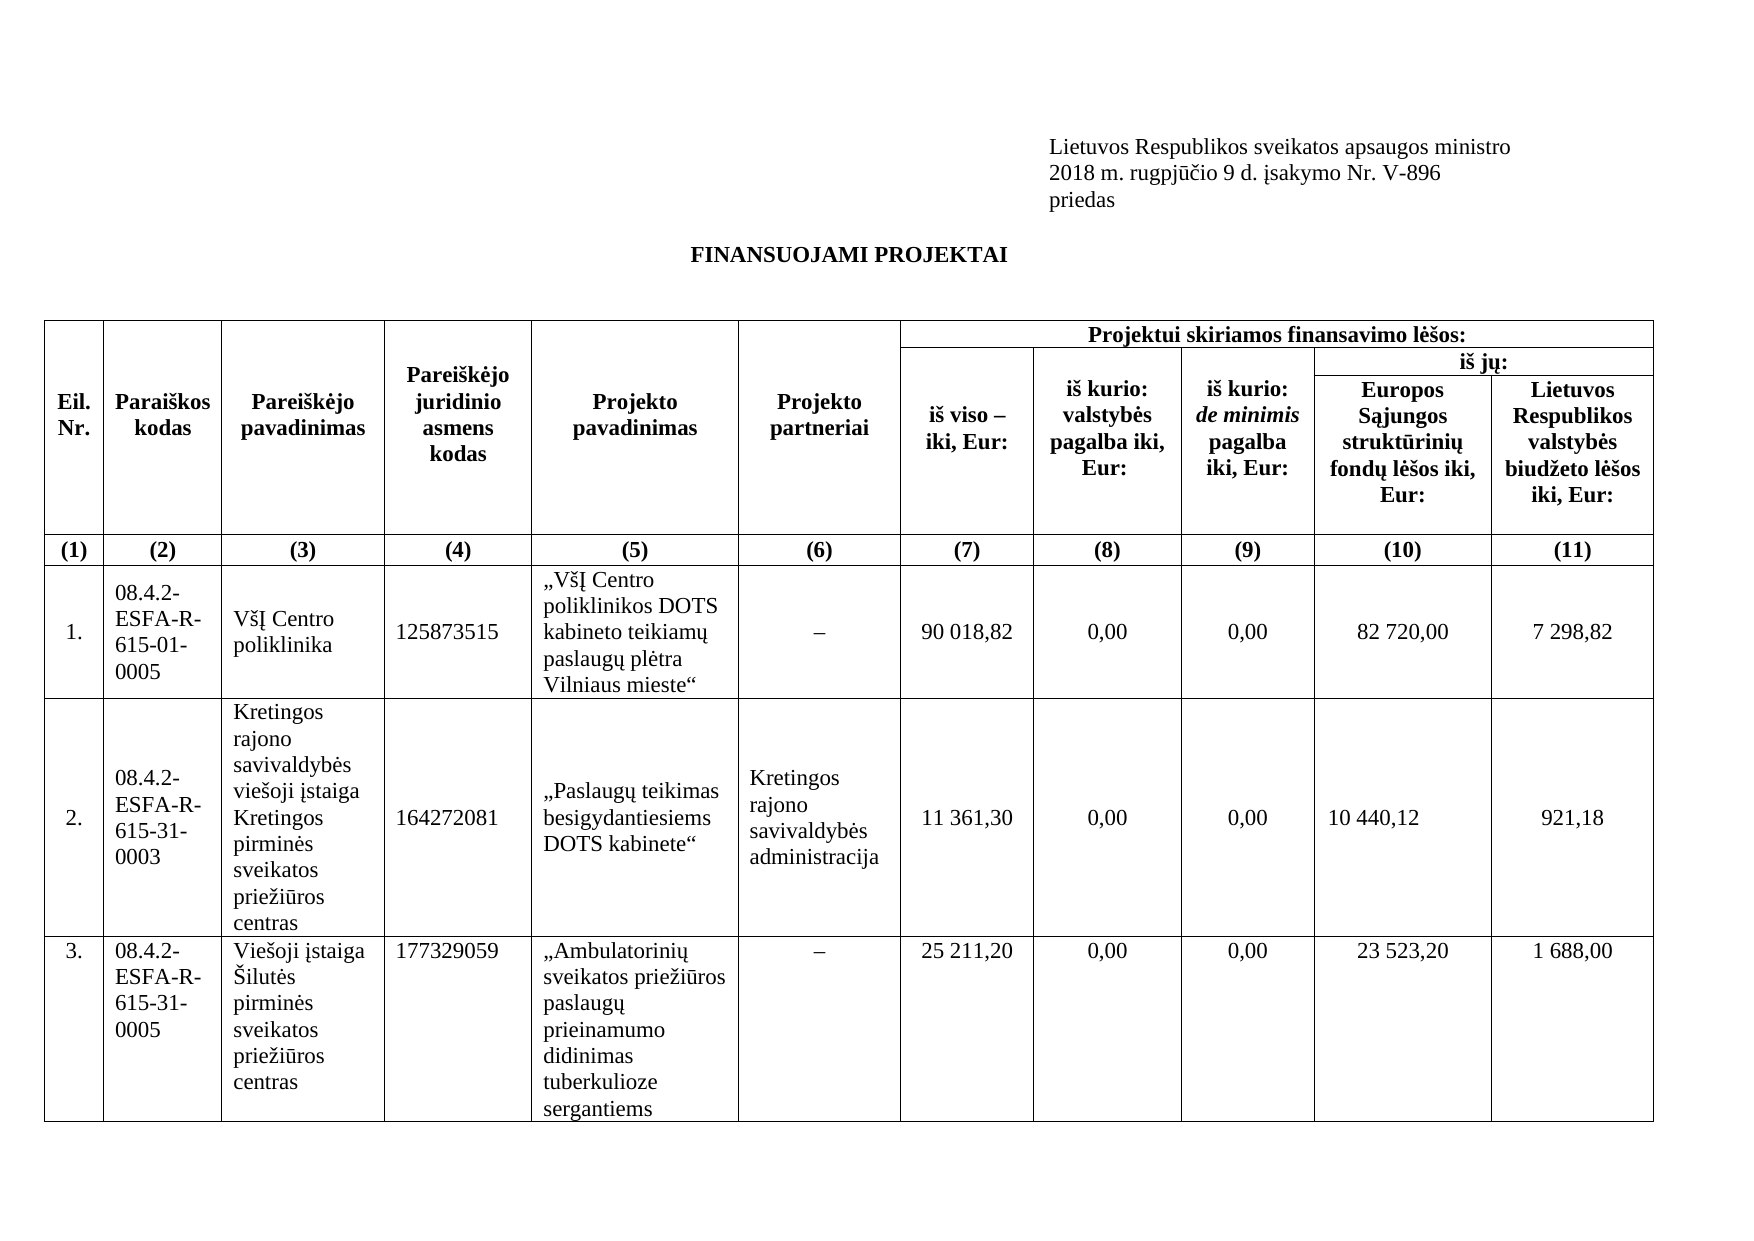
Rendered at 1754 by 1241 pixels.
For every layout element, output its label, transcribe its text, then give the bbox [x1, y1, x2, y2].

table_cell 125873515 [385, 566, 531, 697]
table_cell 25 211,20 [901, 937, 1033, 1121]
table_cell 08.4.2-ESFA-R-615-01-0005 [104, 566, 221, 697]
table_header Paraiškos kodas [104, 321, 221, 534]
text priedas [74, 186, 1624, 212]
table_cell (7) [901, 535, 1033, 564]
table_cell (9) [1182, 535, 1314, 564]
table_cell „VšĮ Centro poliklinikos DOTS kabineto teikiamų paslaugų plėtra Vilniaus mieste“ [532, 566, 738, 697]
table_cell 3. [45, 937, 103, 1121]
table_header Eil. Nr. [45, 321, 103, 534]
table_cell 0,00 [1182, 937, 1314, 1121]
table_cell „Paslaugų teikimas besigydantiesiems DOTS kabinete“ [532, 699, 738, 936]
table_cell 2. [45, 699, 103, 936]
table_cell Lietuvos Respublikos valstybės biudžeto lėšos iki, Eur: [1492, 376, 1653, 534]
table_cell VšĮ Centro poliklinika [222, 566, 384, 697]
table_cell 0,00 [1182, 566, 1314, 697]
table_cell iš kurio: valstybės pagalba iki, Eur: [1034, 348, 1181, 534]
table_cell (2) [104, 535, 221, 564]
table_cell (5) [532, 535, 738, 564]
table_cell Kretingos rajono savivaldybės administracija [739, 699, 900, 936]
table_cell „Ambulatorinių sveikatos priežiūros paslaugų prieinamumo didinimas tuberkulioze sergantiems [532, 937, 738, 1121]
table_cell 177329059 [385, 937, 531, 1121]
table_cell 0,00 [1034, 699, 1181, 936]
table_cell iš viso – iki, Eur: [901, 348, 1033, 534]
table_header Projekto pavadinimas [532, 321, 738, 534]
table_header Projektui skiriamos finansavimo lėšos: [901, 321, 1653, 347]
text Lietuvos Respublikos sveikatos apsaugos ministro [74, 133, 1624, 159]
table_cell (10) [1315, 535, 1491, 564]
text FINANSUOJAMI PROJEKTAI [74, 241, 1624, 267]
table_cell 0,00 [1034, 937, 1181, 1121]
table_cell – [739, 937, 900, 1121]
table_cell 1. [45, 566, 103, 697]
table_cell 08.4.2-ESFA-R-615-31-0003 [104, 699, 221, 936]
table_cell 0,00 [1182, 699, 1314, 936]
table_header Pareiškėjo pavadinimas [222, 321, 384, 534]
table_cell 08.4.2-ESFA-R-615-31-0005 [104, 937, 221, 1121]
table_cell (1) [45, 535, 103, 564]
table_cell 1 688,00 [1492, 937, 1653, 1121]
table_cell 90 018,82 [901, 566, 1033, 697]
table_cell (11) [1492, 535, 1653, 564]
table_cell Viešoji įstaiga Šilutės pirminės sveikatos priežiūros centras [222, 937, 384, 1121]
table_cell 11 361,30 [901, 699, 1033, 936]
table_header Projekto partneriai [739, 321, 900, 534]
table_cell (8) [1034, 535, 1181, 564]
table_cell – [739, 566, 900, 697]
text 2018 m. rugpjūčio 9 d. įsakymo Nr. V-896 [74, 159, 1624, 186]
table_cell Kretingos rajono savivaldybės viešoji įstaiga Kretingos pirminės sveikatos priežiūros centras [222, 699, 384, 936]
table_cell iš jų: [1315, 348, 1653, 374]
table_cell 164272081 [385, 699, 531, 936]
table_cell (3) [222, 535, 384, 564]
table_cell 921,18 [1492, 699, 1653, 936]
table_cell 10 440,12 [1315, 699, 1491, 936]
table_cell 7 298,82 [1492, 566, 1653, 697]
table_cell 82 720,00 [1315, 566, 1491, 697]
table_cell Europos Sąjungos struktūrinių fondų lėšos iki, Eur: [1315, 376, 1491, 534]
table_cell iš kurio: de minimis pagalba iki, Eur: [1182, 348, 1314, 534]
table_cell (6) [739, 535, 900, 564]
table_cell (4) [385, 535, 531, 564]
table_header Pareiškėjo juridinio asmens kodas [385, 321, 531, 534]
table_cell 23 523,20 [1315, 937, 1491, 1121]
table_cell 0,00 [1034, 566, 1181, 697]
